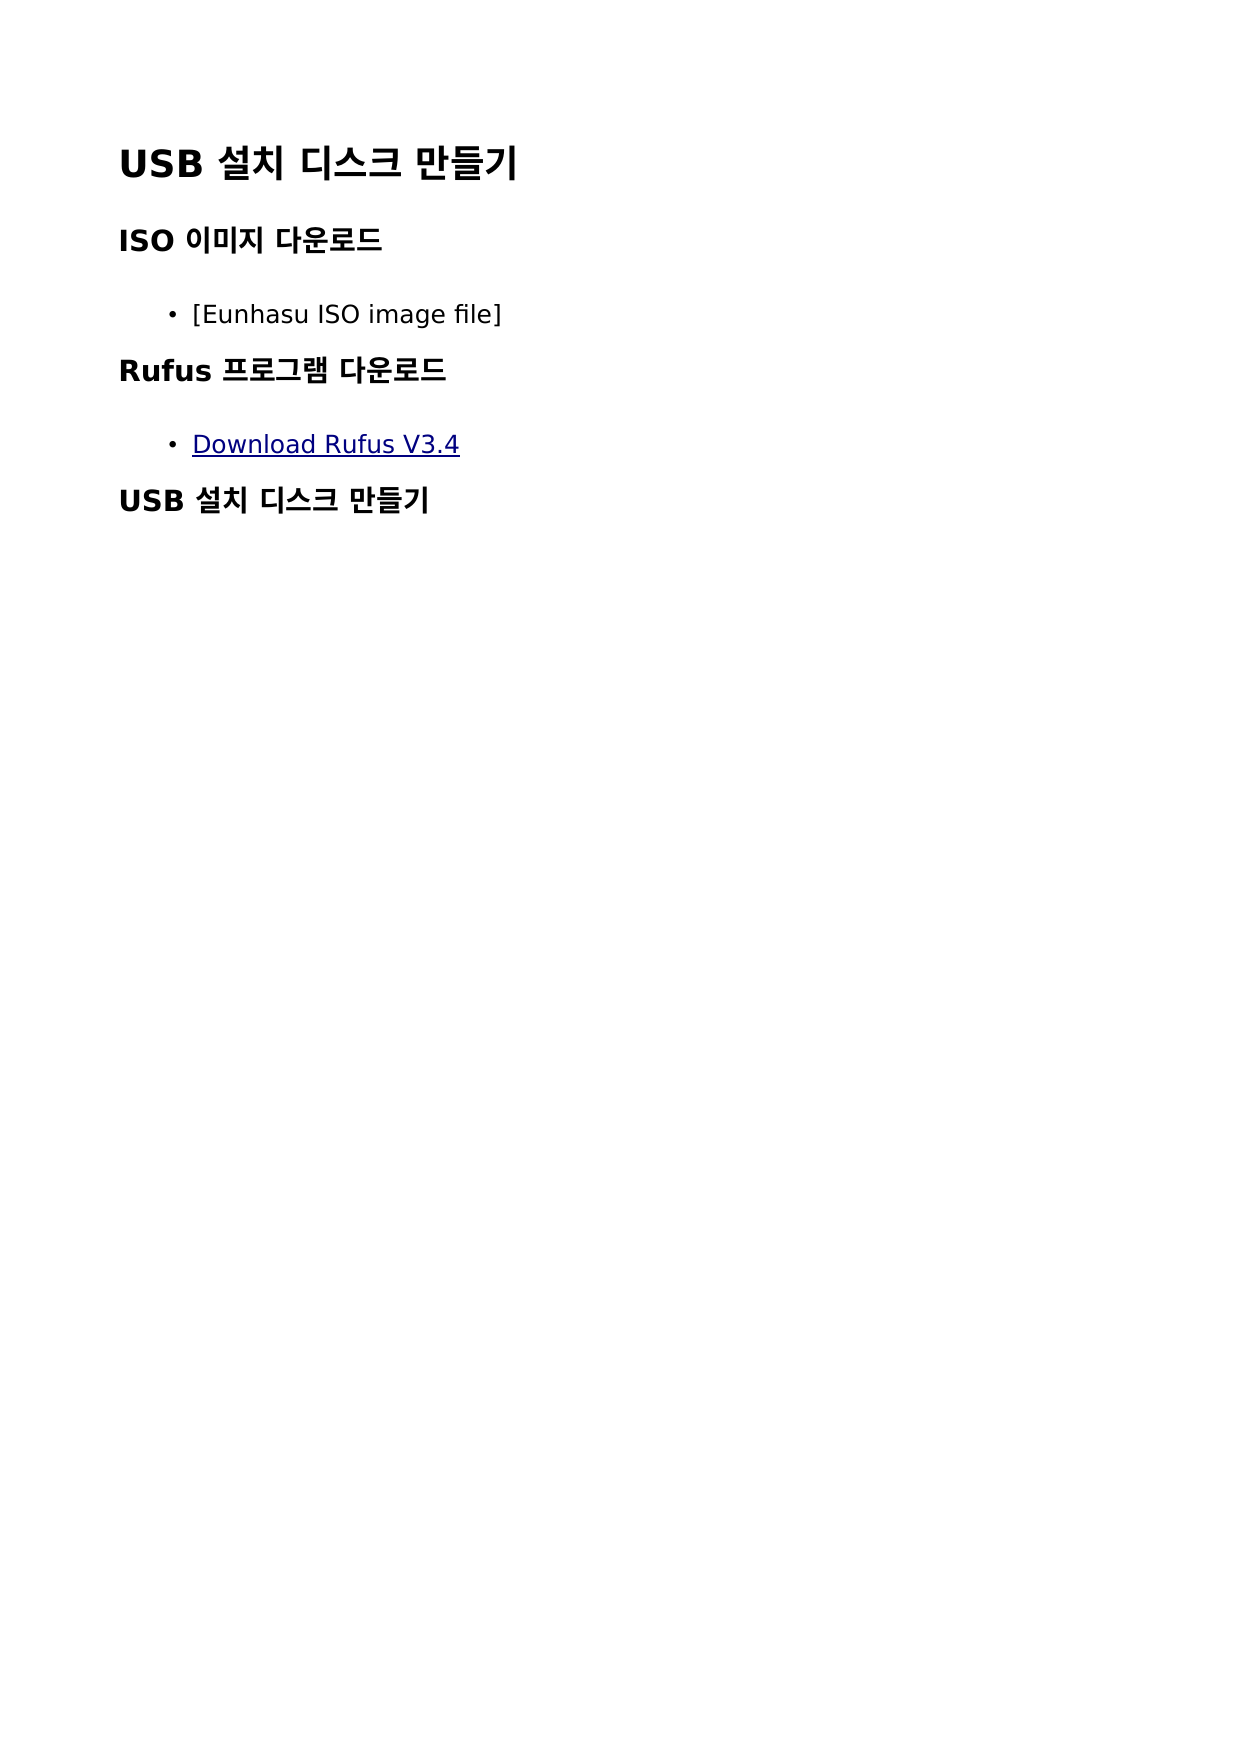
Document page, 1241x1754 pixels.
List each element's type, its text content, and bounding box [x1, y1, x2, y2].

subtitle Rufus 프로그램 다운로드 [118, 354, 1122, 388]
list [Eunhasu ISO image file] [177, 300, 1122, 329]
subtitle USB 설치 디스크 만들기 [118, 484, 1122, 518]
subtitle ISO 이미지 다운로드 [118, 224, 1122, 258]
subtitle USB 설치 디스크 만들기 [118, 143, 1122, 187]
list Download Rufus V3.4 [177, 430, 1122, 459]
